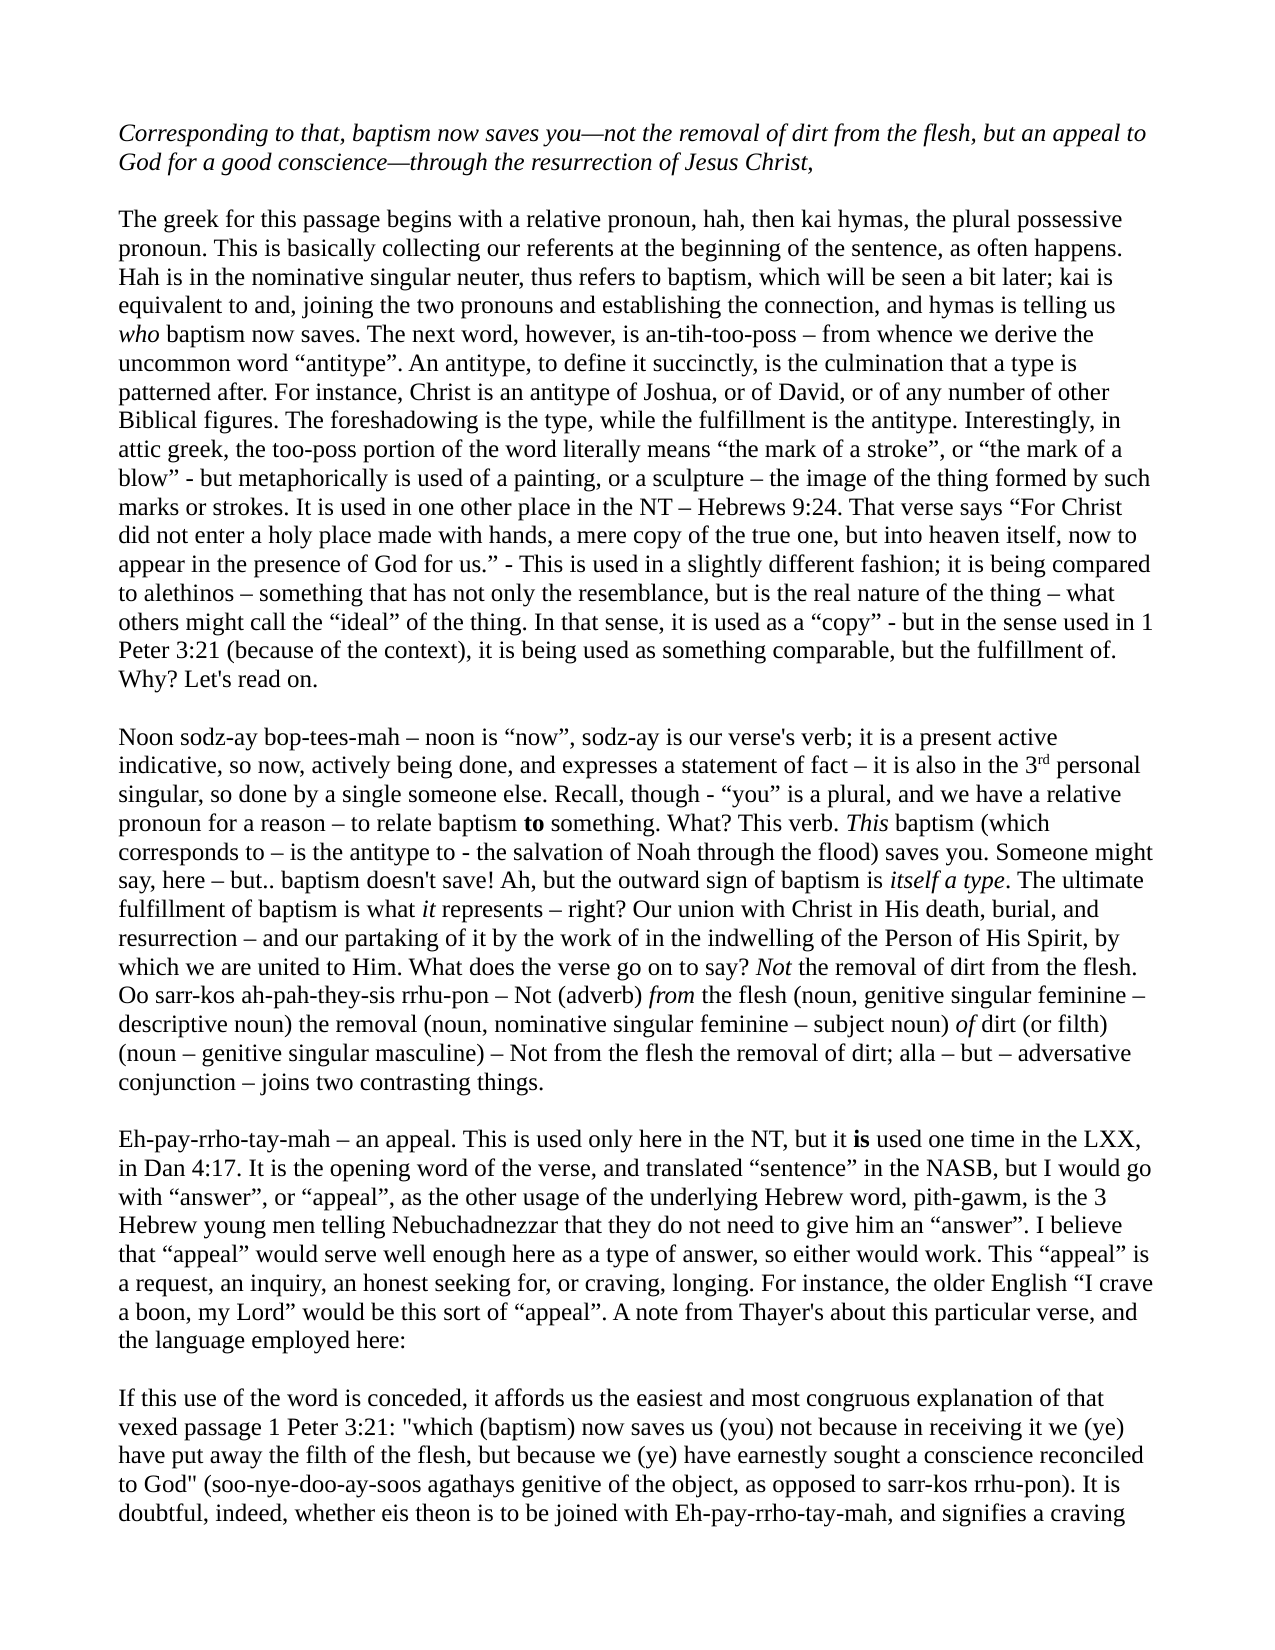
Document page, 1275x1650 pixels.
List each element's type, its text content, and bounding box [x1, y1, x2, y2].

text Corresponding to that, baptism now saves you—not the removal of dirt from the flesh, but an appeal to God for a good conscience—through the resurrection of Jesus Christ, [118, 118, 1157, 176]
text The greek for this passage begins with a relative pronoun, hah, then kai hymas, the plural possessive pronoun. This is basically collecting our referents at the beginning of the sentence, as often happens. Hah is in the nominative singular neuter, thus refers to baptism, which will be seen a bit later; kai is equivalent to and, joining the two pronouns and establishing the connection, and hymas is telling us who baptism now saves. The next word, however, is an-tih-too-poss – from whence we derive the uncommon word “antitype”. An antitype, to define it succinctly, is the culmination that a type is patterned after. For instance, Christ is an antitype of Joshua, or of David, or of any number of other Biblical figures. The foreshadowing is the type, while the fulfillment is the antitype. Interestingly, in attic greek, the too-poss portion of the word literally means “the mark of a stroke”, or “the mark of a blow” - but metaphorically is used of a painting, or a sculpture – the image of the thing formed by such marks or strokes. It is used in one other place in the NT – Hebrews 9:24. That verse says “For Christ did not enter a holy place made with hands, a mere copy of the true one, but into heaven itself, now to appear in the presence of God for us.” - This is used in a slightly different fashion; it is being compared to alethinos – something that has not only the resemblance, but is the real nature of the thing – what others might call the “ideal” of the thing. In that sense, it is used as a “copy” - but in the sense used in 1 Peter 3:21 (because of the context), it is being used as something comparable, but the fulfillment of. Why? Let's read on. [118, 204, 1157, 693]
text Noon sodz-ay bop-tees-mah – noon is “now”, sodz-ay is our verse's verb; it is a present active indicative, so now, actively being done, and expresses a statement of fact – it is also in the 3rd personal singular, so done by a single someone else. Recall, though - “you” is a plural, and we have a relative pronoun for a reason – to relate baptism to something. What? This verb. This baptism (which corresponds to – is the antitype to - the salvation of Noah through the flood) saves you. Someone might say, here – but.. baptism doesn't save! Ah, but the outward sign of baptism is itself a type. The ultimate fulfillment of baptism is what it represents – right? Our union with Christ in His death, burial, and resurrection – and our partaking of it by the work of in the indwelling of the Person of His Spirit, by which we are united to Him. What does the verse go on to say? Not the removal of dirt from the flesh. Oo sarr-kos ah-pah-they-sis rrhu-pon – Not (adverb) from the flesh (noun, genitive singular feminine – descriptive noun) the removal (noun, nominative singular feminine – subject noun) of dirt (or filth) (noun – genitive singular masculine) – Not from the flesh the removal of dirt; alla – but – adversative conjunction – joins two contrasting things. [118, 722, 1157, 1096]
text Eh-pay-rrho-tay-mah – an appeal. This is used only here in the NT, but it is used one time in the LXX, in Dan 4:17. It is the opening word of the verse, and translated “sentence” in the NASB, but I would go with “answer”, or “appeal”, as the other usage of the underlying Hebrew word, pith-gawm, is the 3 Hebrew young men telling Nebuchadnezzar that they do not need to give him an “answer”. I believe that “appeal” would serve well enough here as a type of answer, so either would work. This “appeal” is a request, an inquiry, an honest seeking for, or craving, longing. For instance, the older English “I crave a boon, my Lord” would be this sort of “appeal”. A note from Thayer's about this particular verse, and the language employed here: If this use of the word is conceded, it affords us the easiest and most congruous explanation of that vexed passage 1 Peter 3:21: "which (baptism) now saves us (you) not because in receiving it we (ye) have put away the filth of the flesh, but because we (ye) have earnestly sought a conscience reconciled to God" (soo-nye-doo-ay-soos agathays genitive of the object, as opposed to sarr-kos rrhu-pon). It is doubtful, indeed, whether eis theon is to be joined with Eh-pay-rrho-tay-mah, and signifies a craving [118, 1124, 1157, 1527]
